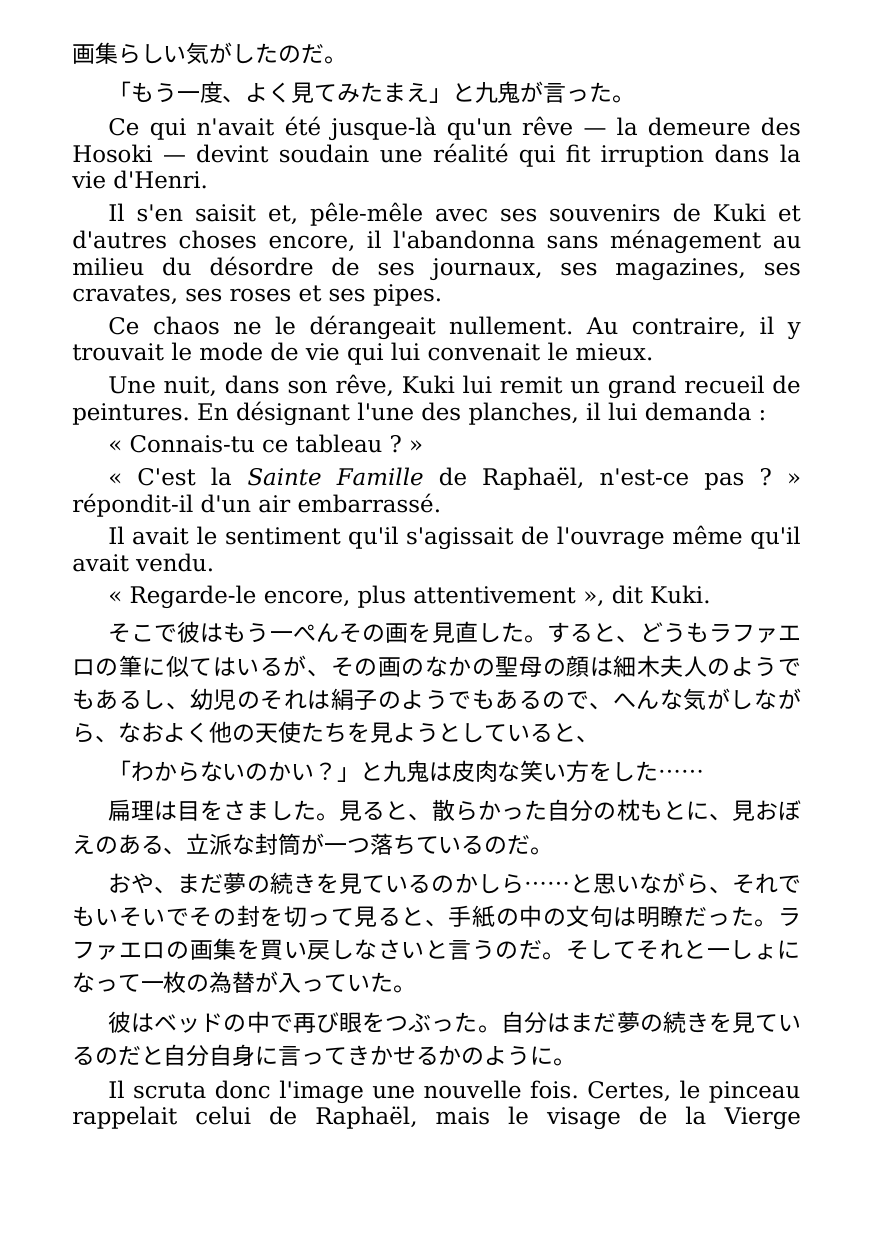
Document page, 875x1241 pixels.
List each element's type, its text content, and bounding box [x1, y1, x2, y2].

text 扁理は目をさました。見ると、散らかった自分の枕もとに、見おぼえのある、立派な封筒が一つ落ちているのだ。 [72, 793, 802, 860]
text Ce qui n'avait été jusque-là qu'un rêve — la demeure des Hosoki — devint soudain une réalité qui fit irruption dans la vie d'Henri. [72, 114, 802, 194]
text 「もう一度、よく見てみたまえ」と九鬼が言った。 [72, 75, 802, 108]
text « Connais-tu ce tableau ? » [72, 431, 802, 458]
text おや、まだ夢の続きを見ているのかしら……と思いながら、それでもいそいでその封を切って見ると、手紙の中の文句は明瞭だった。ラファエロの画集を買い戻しなさいと言うのだ。そしてそれと一しょになって一枚の為替が入っていた。 [72, 866, 802, 998]
text そこで彼はもう一ぺんその画を見直した。すると、どうもラファエロの筆に似てはいるが、その画のなかの聖母の顔は細木夫人のようでもあるし、幼児のそれは絹子のようでもあるので、へんな気がしながら、なおよく他の天使たちを見ようとしていると、 [72, 615, 802, 748]
text Il scruta donc l'image une nouvelle fois. Certes, le pinceau rappelait celui de Raphaël, mais le visage de la Vierge [72, 1077, 802, 1130]
text Une nuit, dans son rêve, Kuki lui remit un grand recueil de peintures. En désignant l'une des planches, il lui demanda : [72, 372, 802, 426]
text « Regarde-le encore, plus attentivement », dit Kuki. [72, 583, 802, 609]
text Il s'en saisit et, pêle-mêle avec ses souvenirs de Kuki et d'autres choses encore, il l'abandonna sans ménagement au milieu du désordre de ses journaux, ses magazines, ses cravates, ses roses et ses pipes. [72, 200, 802, 307]
text 「わからないのかい？」と九鬼は皮肉な笑い方をした…… [72, 754, 802, 787]
text 画集らしい気がしたのだ。 [72, 36, 802, 69]
text Ce chaos ne le dérangeait nullement. Au contraire, il y trouvait le mode de vie qui lui convenait le mieux. [72, 313, 802, 366]
text « C'est la Sainte Famille de Raphaël, n'est-ce pas ? » répondit-il d'un air embarrassé. [72, 464, 802, 517]
text 彼はベッドの中で再び眼をつぶった。自分はまだ夢の続きを見ているのだと自分自身に言ってきかせるかのように。 [72, 1004, 802, 1071]
text Il avait le sentiment qu'il s'agissait de l'ouvrage même qu'il avait vendu. [72, 523, 802, 577]
